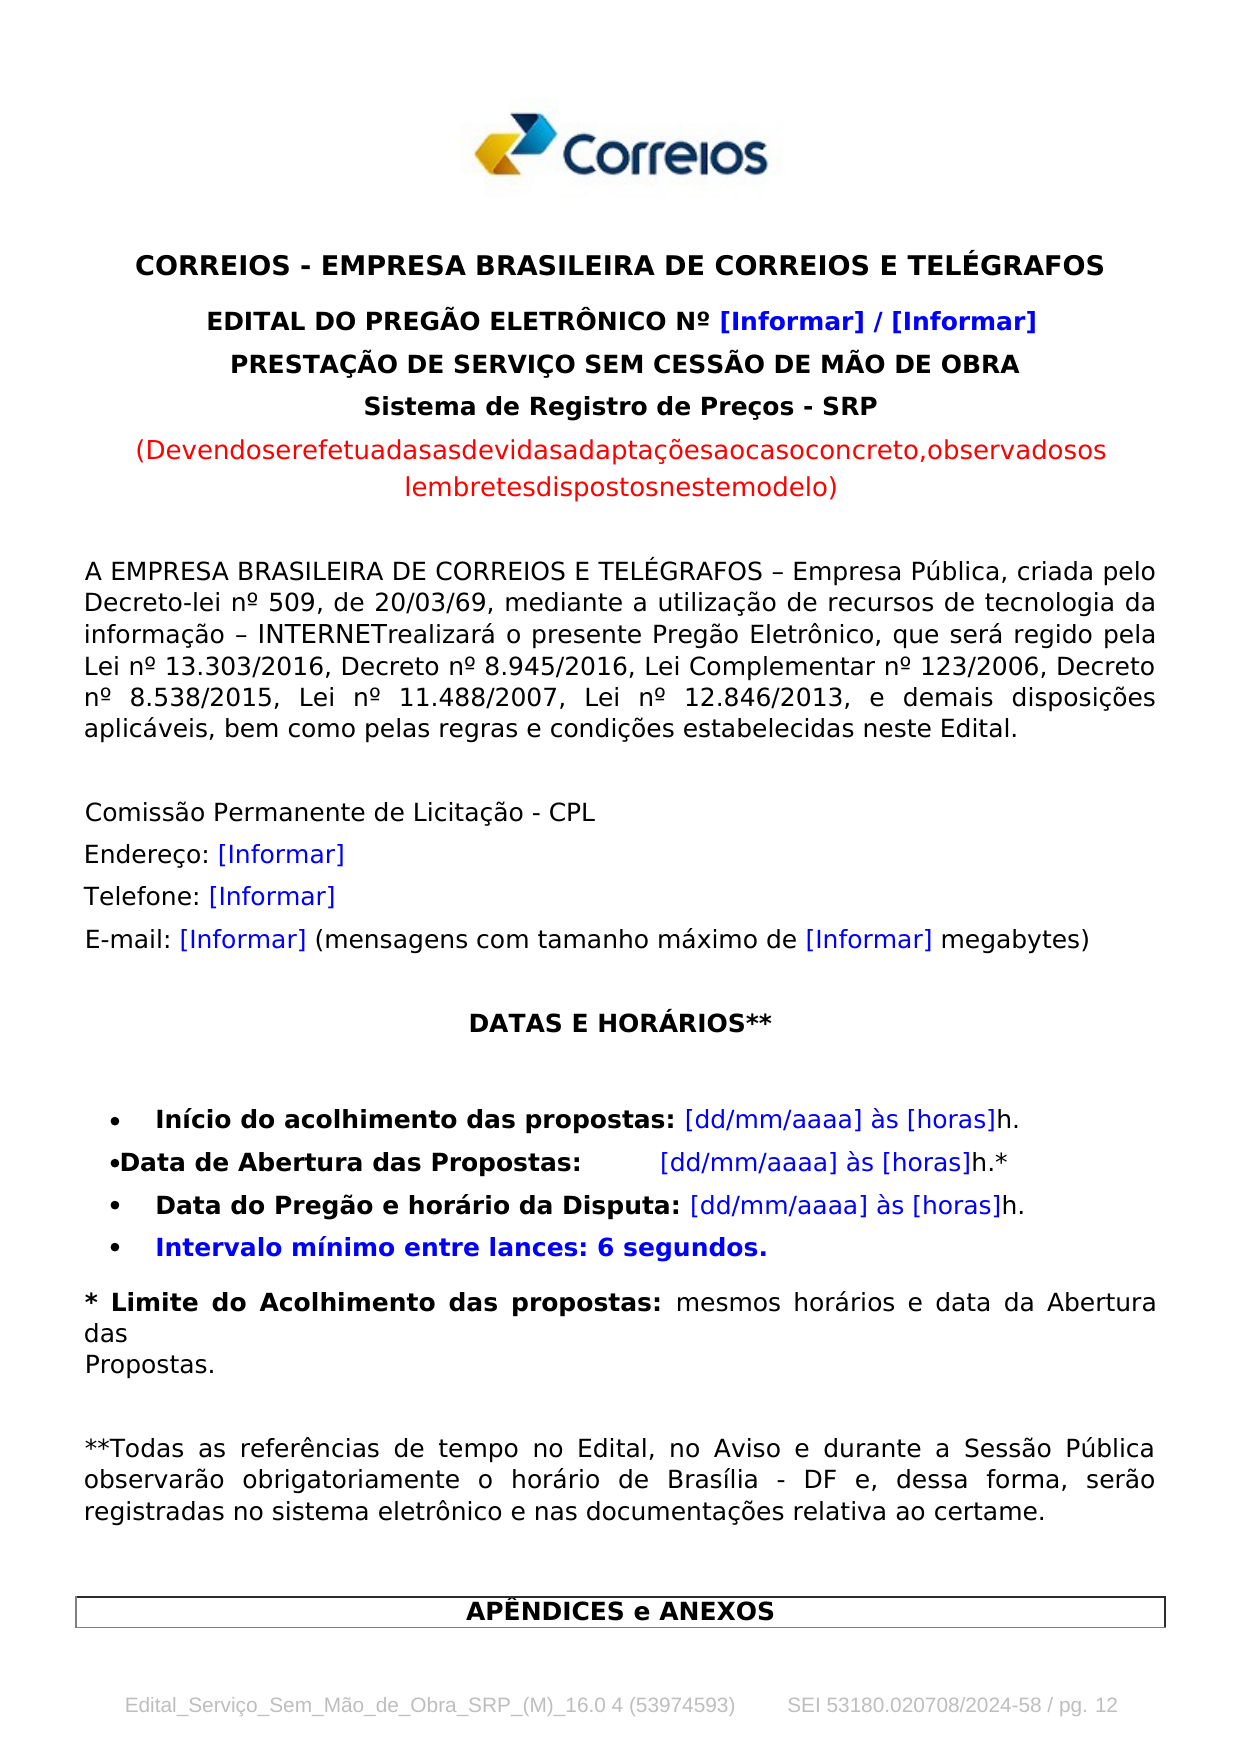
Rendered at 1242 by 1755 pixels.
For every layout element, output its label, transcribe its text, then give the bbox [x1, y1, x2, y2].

text DATAS E HORÁRIOS** [84, 1009, 1156, 1038]
text Comissão Permanente de Licitação - CPL [84, 798, 1157, 827]
text Propostas. [84, 1350, 1157, 1379]
text Telefone: [Informar] [84, 883, 1158, 912]
text **Todas as referências de tempo no Edital, no Aviso e durante a Sessão Pública observarão obrigatoriamente o horário de Brasília - DF e, dessa forma, serão registradas no sistema eletrônico e nas documentações relativa ao certame. [84, 1434, 1157, 1526]
text Sistema de Registro de Preços - SRP [84, 392, 1157, 422]
text * Limite do Acolhimento das propostas: mesmos horários e data da Abertura das [84, 1288, 1157, 1348]
text A EMPRESA BRASILEIRA DE CORREIOS E TELÉGRAFOS – Empresa Pública, criada pelo Decreto-lei nº 509, de 20/03/69, mediante a utilização de recursos de tecnologia da informação – INTERNETrealizará o presente Pregão Eletrônico, que será regido pela Lei nº 13.303/2016, Decreto nº 8.945/2016, Lei Complementar nº 123/2006, Decreto nº 8.538/2015, Lei nº 11.488/2007, Lei nº 12.846/2013, e demais disposições aplicáveis, bem como pelas regras e condições estabelecidas neste Edital. [84, 557, 1157, 743]
subtitle CORREIOS - EMPRESA BRASILEIRA DE CORREIOS E TELÉGRAFOS [85, 251, 1155, 282]
text EDITAL DO PREGÃO ELETRÔNICO Nº [Informar] / [Informar] [84, 307, 1159, 337]
text Endereço: [Informar] [84, 840, 1158, 869]
text Data do Pregão e horário da Disputa: [dd/mm/aaaa] às [horas]h. Intervalo mínimo entre lances: 6 segundos. [111, 1191, 1130, 1263]
text Data de Abertura das Propostas: [dd/mm/aaaa] às [horas]h.* [75, 1148, 1166, 1177]
text Início do acolhimento das propostas: [dd/mm/aaaa] às [horas]h. [111, 1106, 1166, 1135]
text PRESTAÇÃO DE SERVIÇO SEM CESSÃO DE MÃO DE OBRA [84, 350, 1166, 379]
subtitle (Devendoserefetuadasasdevidasadaptaçõesaocasoconcreto,observadosos lembretesdispostosnestemodelo) [91, 435, 1152, 502]
text APÊNDICES e ANEXOS [77, 1598, 1164, 1627]
text E-mail: [Informar] (mensagens com tamanho máximo de [Informar] megabytes) [84, 925, 1157, 954]
